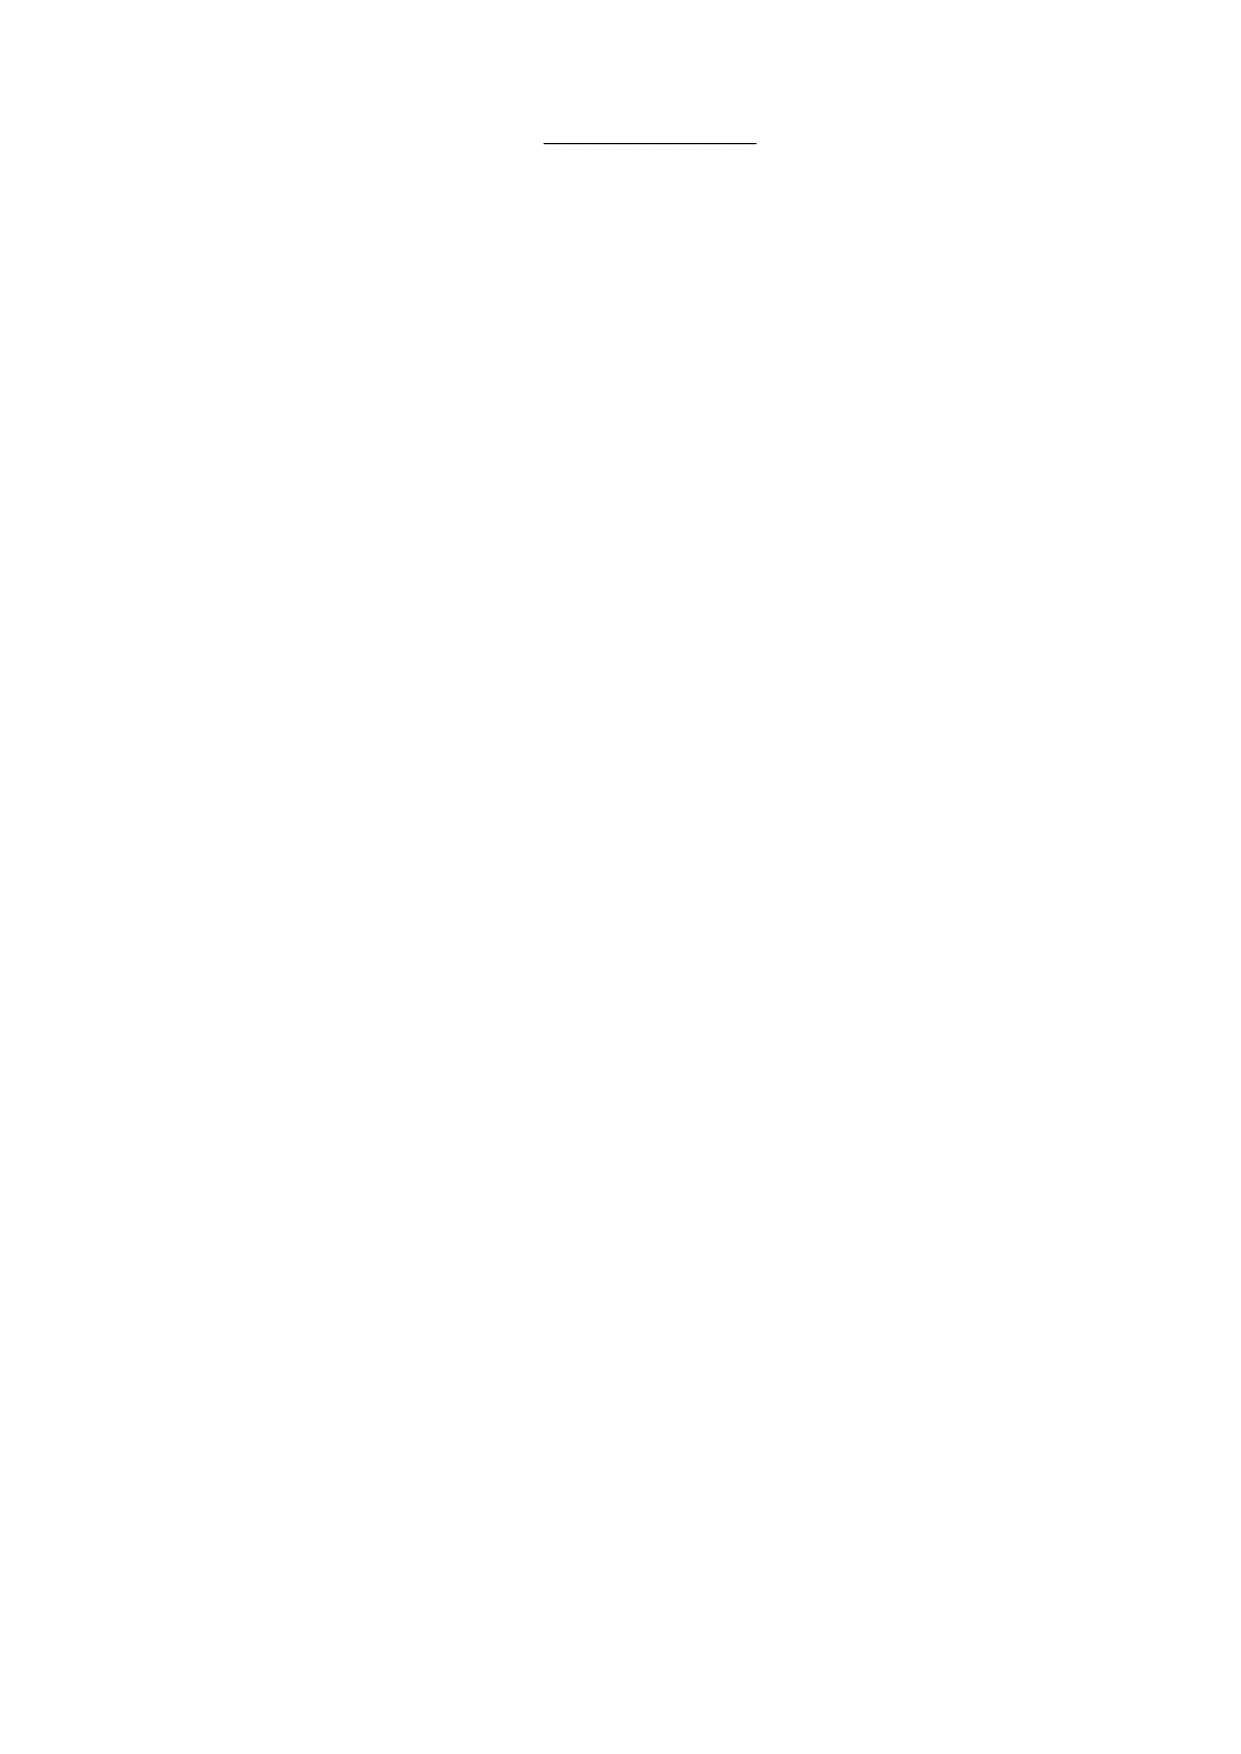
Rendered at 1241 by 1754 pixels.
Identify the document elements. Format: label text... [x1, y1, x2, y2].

text _________________ [177, 118, 1122, 147]
